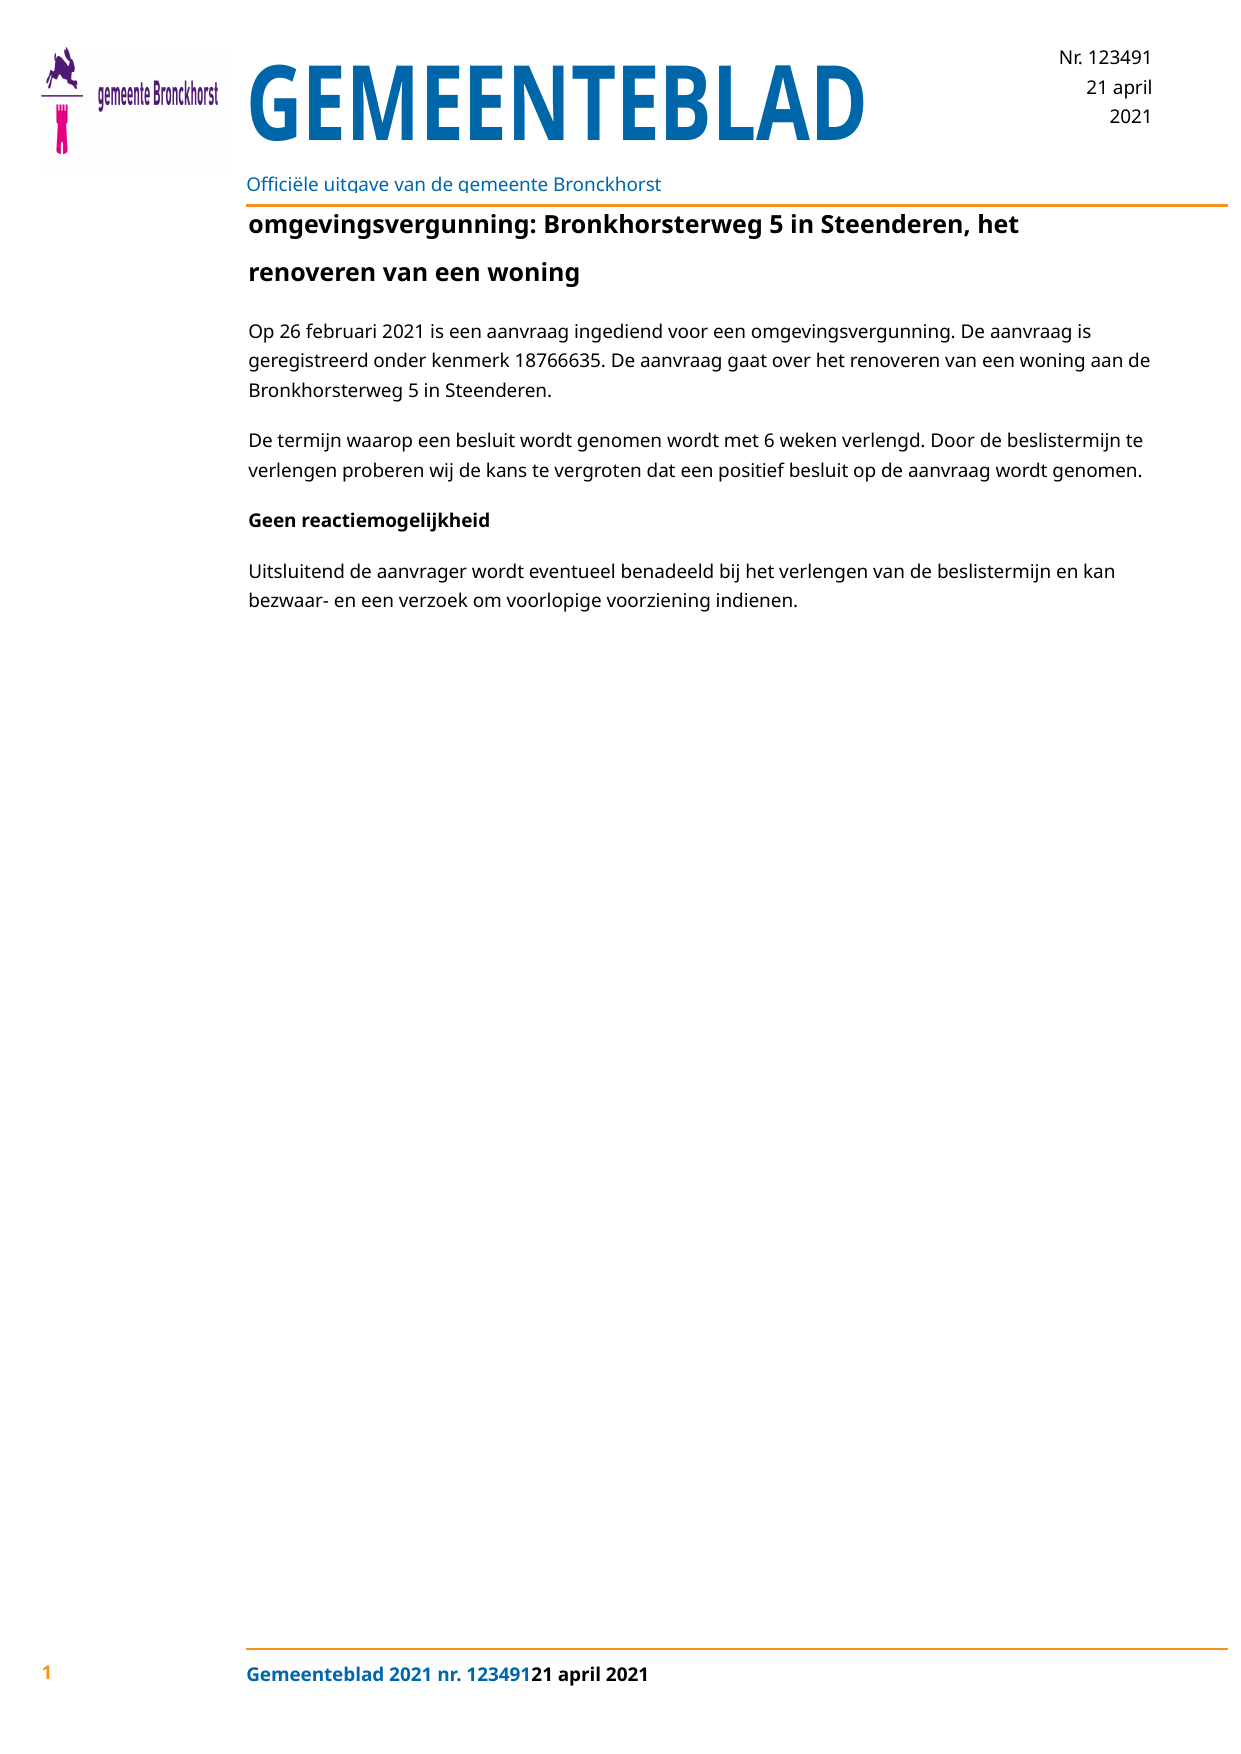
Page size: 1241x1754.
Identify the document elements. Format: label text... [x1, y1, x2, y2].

picture [41, 47, 231, 172]
text omgevingsvergunning: Bronkhorsterweg 5 in Steenderen, het renoveren van een woning [248, 207, 1152, 288]
text De termijn waarop een besluit wordt genomen wordt met 6 weken verlengd. Door de beslistermijn te verlengen proberen wij de kans te vergroten dat een positief besluit op de aanvraag wordt genomen. [248, 427, 1152, 483]
text Geen reactiemogelijkheid [248, 507, 1152, 533]
text Uitsluitend de aanvrager wordt eventueel benadeeld bij het verlengen van de beslistermijn en kan bezwaar- en een verzoek om voorlopige voorziening indienen. [248, 558, 1152, 613]
text Op 26 februari 2021 is een aanvraag ingediend voor een omgevingsvergunning. De aanvraag is geregistreerd onder kenmerk 18766635. De aanvraag gaat over het renoveren van een woning aan de Bronkhorsterweg 5 in Steenderen. [248, 318, 1152, 403]
